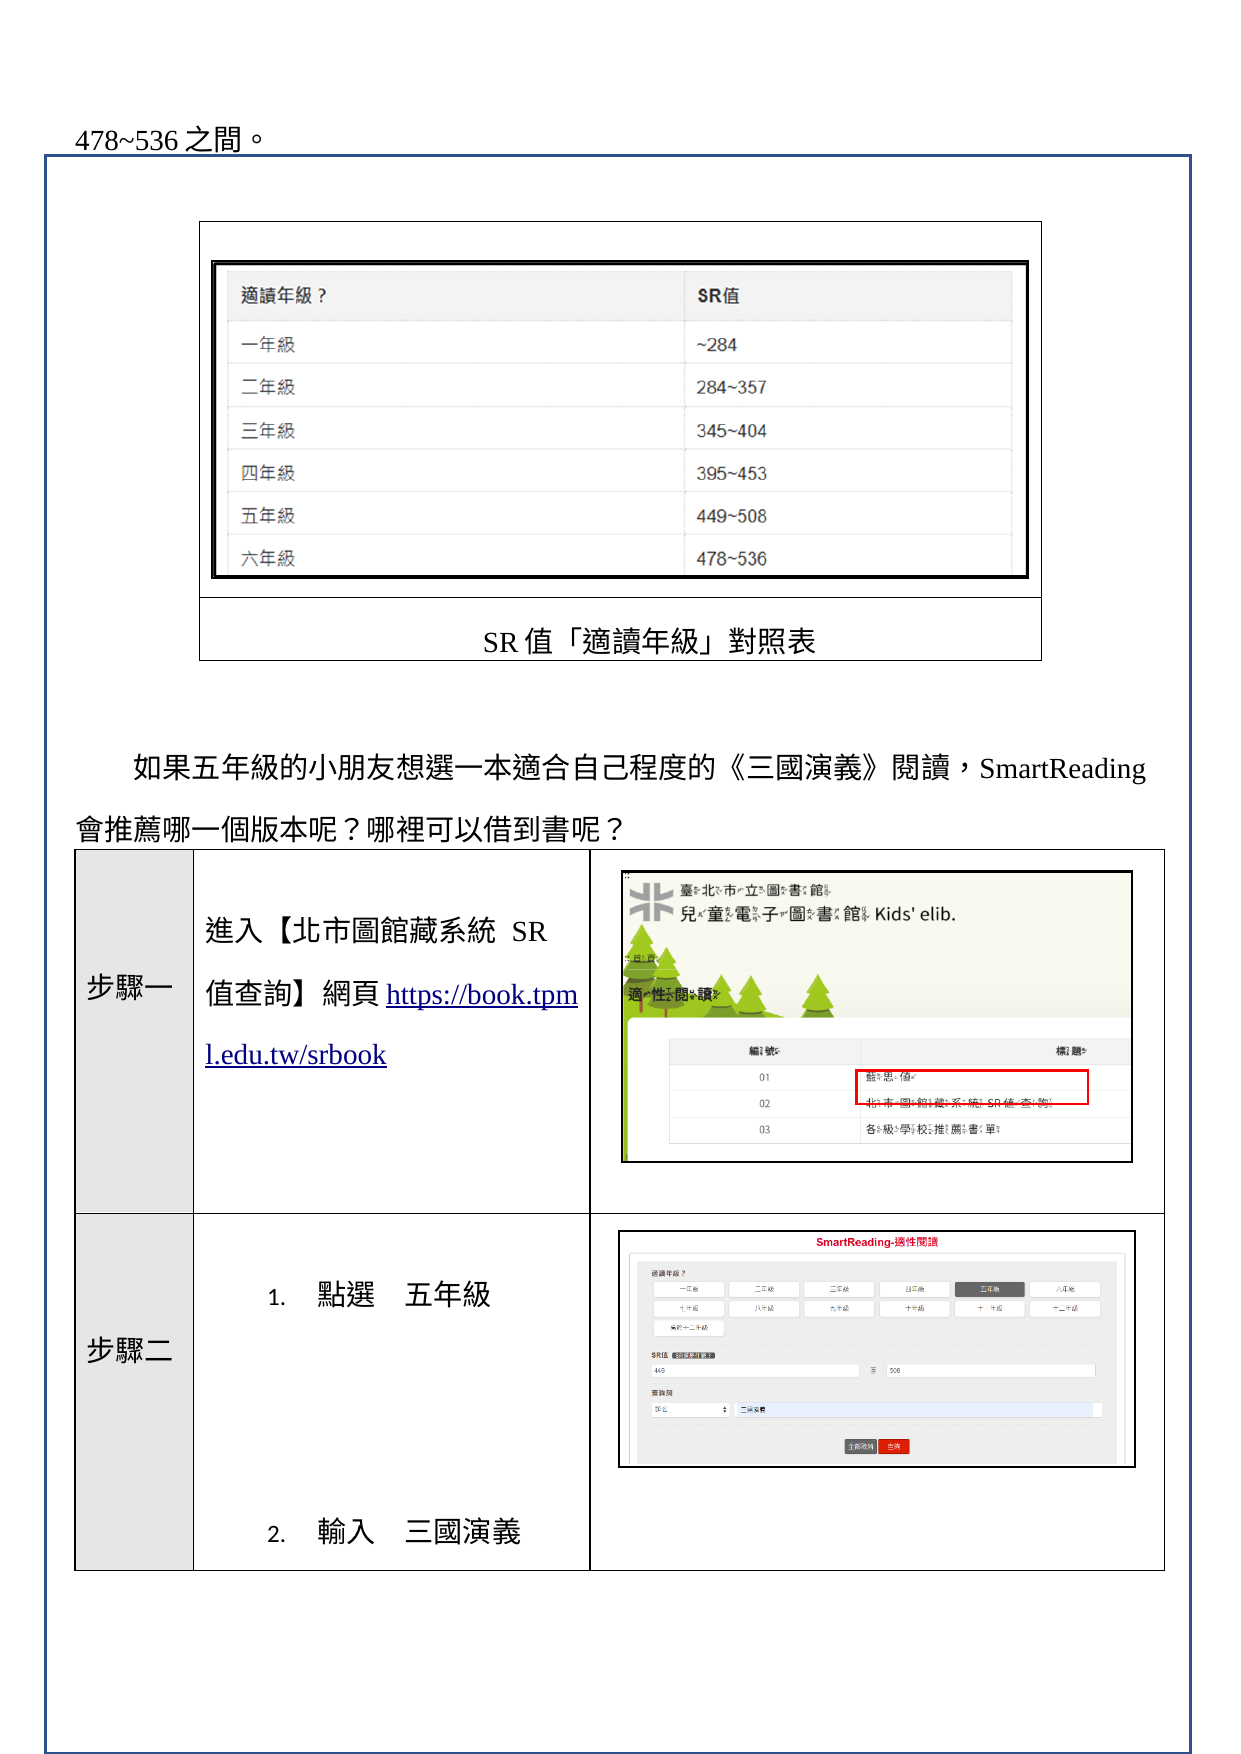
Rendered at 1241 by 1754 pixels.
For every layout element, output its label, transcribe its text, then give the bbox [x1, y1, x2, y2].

table_cell 步驟二 [76, 1214, 193, 1570]
text 如果五年級的小朋友想選一本適合自己程度的《三國演義》閱讀，SmartReading會推薦哪一個版本呢？哪裡可以借到書呢？ [75, 724, 1165, 849]
table_header 進入【北市圖館藏系統 SR 值查詢】網頁https://book.tpml.edu.tw/srbook [194, 850, 589, 1212]
table_header [591, 850, 1164, 1212]
table_cell 點選 五年級 輸入 三國演義 按下 查詢 [194, 1214, 589, 1570]
table_header [200, 222, 1041, 597]
table_cell SR值「適讀年級」對照表 [200, 598, 1041, 660]
table_cell [591, 1214, 1164, 1570]
text 478~536之間。 [75, 96, 1165, 154]
table_header 步驟一 [76, 850, 193, 1212]
